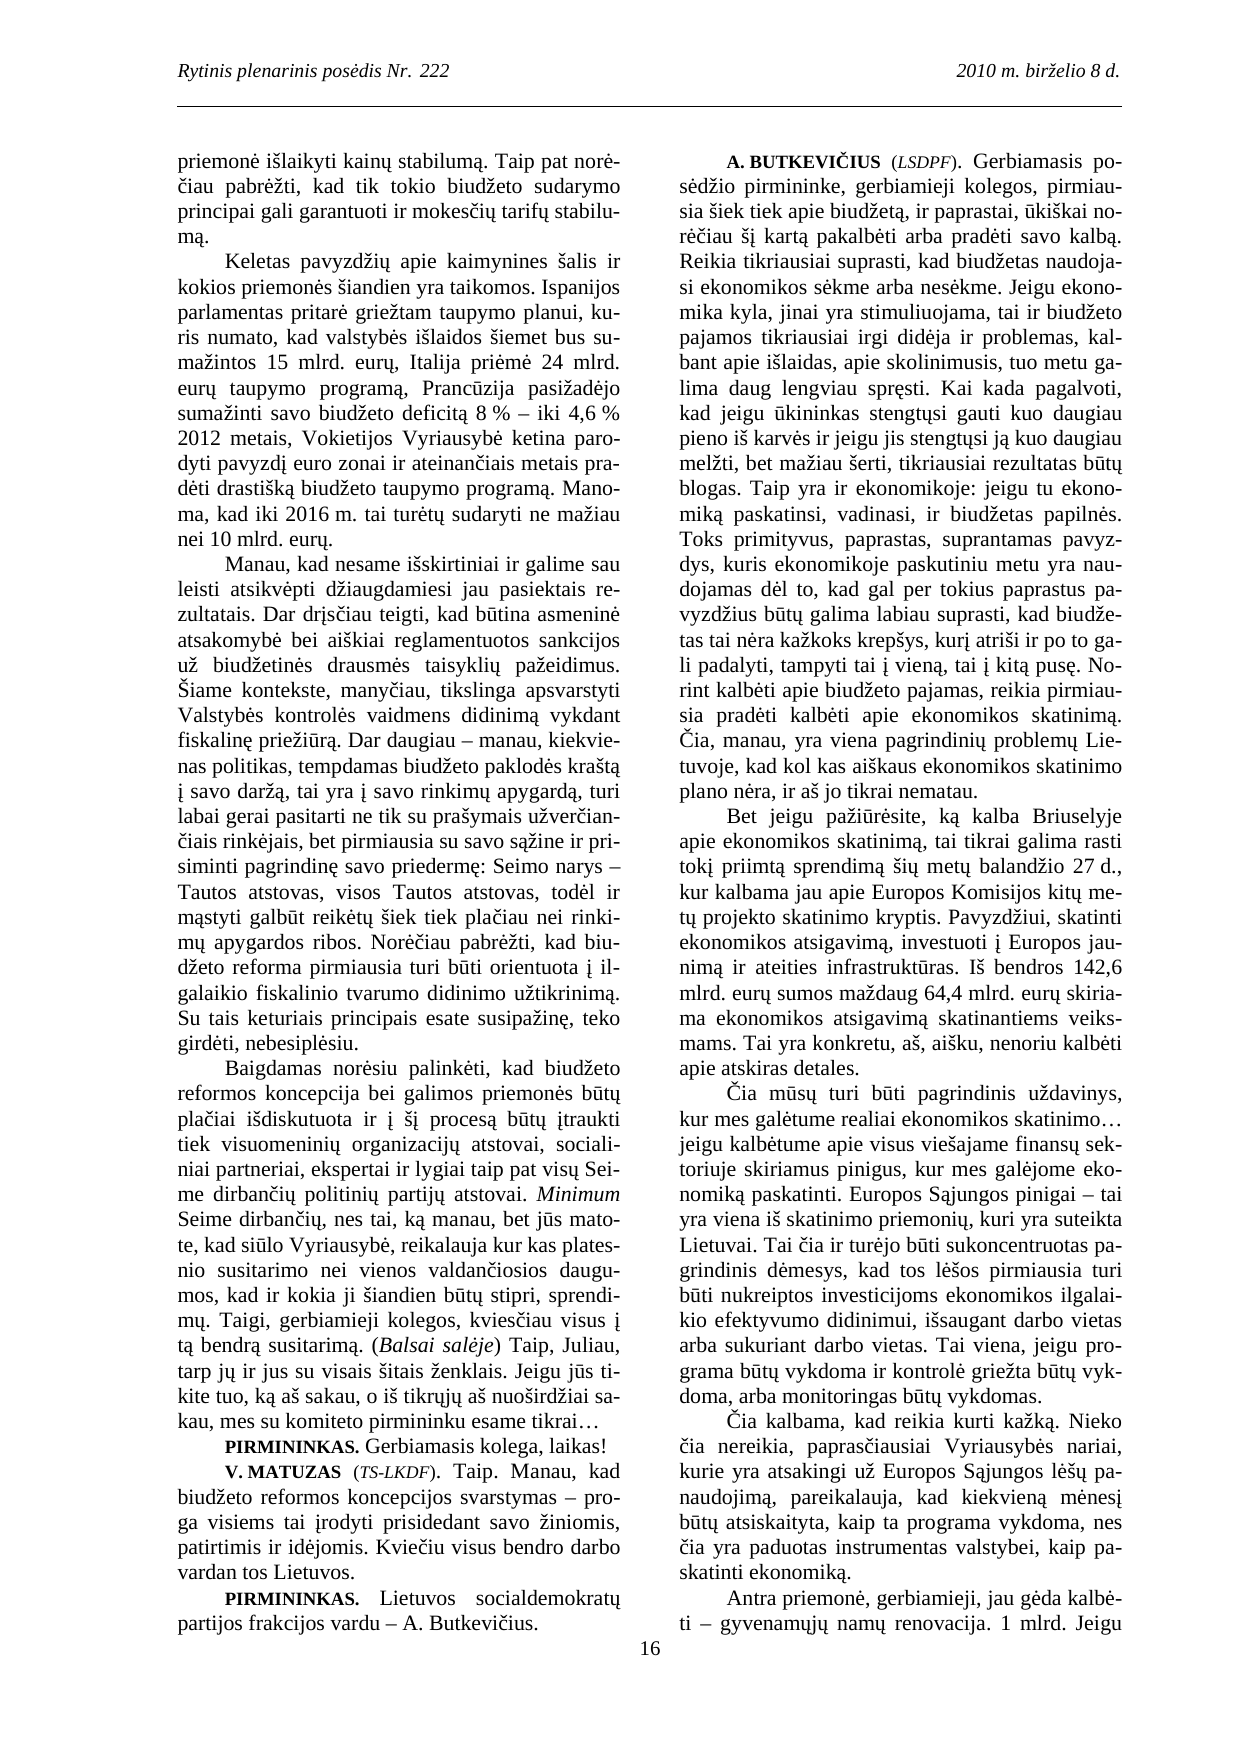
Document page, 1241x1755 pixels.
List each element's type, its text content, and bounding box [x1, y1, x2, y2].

text Čia mū­sų tu­ri bū­ti pa­grin­di­nis už­da­vi­nys, kur mes ga­lė­tu­me re­a­liai eko­no­mi­kos ska­ti­ni­mo… jei­gu kal­bė­tu­me apie vi­sus vie­ša­ja­me fi­nan­sų sek­to­riu­je ski­ria­mus pi­ni­gus, kur mes ga­lė­jo­me eko­no­mi­ką pa­ska­tin­ti. Eu­ro­pos Są­jun­gos pi­ni­gai – tai yra vie­na iš ska­ti­ni­mo prie­mo­nių, ku­ri yra su­teik­ta Lie­tu­vai. Tai čia ir tu­rė­jo bū­ti su­kon­cen­truo­tas pa­grin­di­nis dė­me­sys, kad tos lė­šos pir­miau­sia tu­ri bū­ti nu­kreip­tos in­ves­ti­ci­joms eko­no­mi­kos il­ga­lai­kio efek­ty­vu­mo di­di­ni­mui, iš­sau­gant dar­bo vie­tas ar­ba su­ku­riant dar­bo vie­tas. Tai vie­na, jei­gu pro­gra­ma bū­tų vyk­do­ma ir kon­tro­lė griež­ta bū­tų vyk­do­ma, ar­ba mo­ni­to­rin­gas bū­tų vyk­do­mas. [679, 1080, 1122, 1408]
text Baig­da­mas no­rė­siu pa­lin­kė­ti, kad biu­dže­to re­for­mos kon­cep­ci­ja bei ga­li­mos prie­mo­nės bū­tų pla­čiai iš­dis­ku­tuo­ta ir į šį pro­ce­są bū­tų įtrauk­ti tiek vi­suo­me­ni­nių or­ga­ni­za­ci­jų at­sto­vai, so­cia­li­niai part­ne­riai, eks­per­tai ir ly­giai taip pat vi­sų Sei­me dir­ban­čių po­li­ti­nių par­ti­jų at­sto­vai. Mi­ni­mum Sei­me dir­ban­čių, nes tai, ką ma­nau, bet jūs ma­to­te, kad siū­lo Vy­riau­sy­bė, rei­ka­lau­ja kur kas pla­tes­nio su­si­ta­ri­mo nei vie­nos val­dan­čio­sios dau­gu­mos, kad ir ko­kia ji šian­dien bū­tų stip­ri, spren­di­mų. Tai­gi, ger­bia­mie­ji ko­le­gos, kvies­čiau vi­sus į tą ben­drą su­si­ta­ri­mą. (Bal­sai sa­lė­je) Taip, Ju­liau, tarp jų ir jus su vi­sais ši­tais žen­klais. Jei­gu jūs ti­ki­te tuo, ką aš sa­kau, o iš tik­rų­jų aš nuo­šir­džiai sa­kau, mes su ko­mi­te­to pir­mi­nin­ku esa­me tik­rai… [177, 1055, 620, 1433]
text A. BUTKEVIČIUS (LSDPF). Ger­bia­ma­sis po­sė­džio pir­mi­nin­ke, ger­bia­mie­ji ko­le­gos, pir­miau­sia šiek tiek apie biu­dže­tą, ir pa­pras­tai, ūkiš­kai no­rė­čiau šį kar­tą pa­kal­bė­ti ar­ba pra­dė­ti sa­vo kal­bą. Rei­kia tik­riau­siai su­pras­ti, kad biu­dže­tas nau­do­ja­si eko­no­mi­kos sėk­me ar­ba ne­sėk­me. Jei­gu eko­no­mi­ka ky­la, ji­nai yra sti­mu­liuo­ja­ma, tai ir biu­dže­to pa­ja­mos tik­riau­siai ir­gi di­dė­ja ir pro­ble­mas, kal­bant apie iš­lai­das, apie sko­li­ni­mu­sis, tuo me­tu ga­li­ma daug leng­viau spręs­ti. Kai ka­da pa­gal­vo­ti, kad jei­gu ūki­nin­kas steng­tų­si gau­ti kuo dau­giau pie­no iš kar­vės ir jei­gu jis steng­tų­si ją kuo dau­giau melž­ti, bet ma­žiau šer­ti, tik­riau­siai re­zul­ta­tas bū­tų blo­gas. Taip yra ir eko­no­mi­ko­je: jei­gu tu eko­no­mi­ką pa­ska­tin­si, va­di­na­si, ir biu­dže­tas pa­pil­nės. Toks pri­mi­ty­vus, pa­pras­tas, su­pran­ta­mas pa­vyz­dys, ku­ris eko­no­mi­ko­je pas­ku­ti­niu me­tu yra nau­do­ja­mas dėl to, kad gal per to­kius pa­pras­tus pa­vyz­džius bū­tų ga­li­ma la­biau su­pras­ti, kad biu­dže­tas tai nė­ra kaž­koks krep­šys, ku­rį at­ri­ši ir po to ga­li pa­da­ly­ti, tam­py­ti tai į vie­ną, tai į ki­tą pu­sę. No­rint kal­bė­ti apie biu­dže­to pa­ja­mas, rei­kia pir­miau­sia pra­dė­ti kal­bė­ti apie eko­no­mi­kos ska­ti­ni­mą. Čia, ma­nau, yra vie­na pa­grin­di­nių pro­ble­mų Lie­tu­vo­je, kad kol kas aiš­kaus eko­no­mi­kos ska­ti­ni­mo pla­no nė­ra, ir aš jo tik­rai ne­ma­tau. [679, 148, 1122, 803]
text Ma­nau, kad ne­sa­me iš­skir­ti­niai ir ga­li­me sau leis­ti at­si­kvėp­ti džiaug­da­mie­si jau pa­siek­tais re­zul­ta­tais. Dar drįs­čiau teig­ti, kad bū­ti­na as­me­ni­nė at­sa­ko­my­bė bei aiš­kiai reg­la­men­tuo­tos sank­ci­jos už biu­dže­ti­nės draus­mės tai­syk­lių pa­žei­di­mus. Šia­me kon­teks­te, ma­ny­čiau, tiks­lin­ga ap­svars­ty­ti Vals­ty­bės kon­tro­lės vaid­mens di­di­ni­mą vyk­dant fis­ka­li­nę prie­žiū­rą. Dar dau­giau – ma­nau, kiek­vie­nas po­li­ti­kas, temp­da­mas biu­dže­to pa­klo­dės kraš­tą į sa­vo dar­žą, tai yra į sa­vo rin­ki­mų apy­gar­dą, tu­ri la­bai ge­rai pa­si­tar­ti ne tik su pra­šy­mais už­ver­čian­čiais rin­kė­jais, bet pir­miau­sia su sa­vo są­ži­ne ir pri­si­min­ti pa­grin­di­nę sa­vo prie­der­mę: Sei­mo na­rys – Tau­tos at­sto­vas, vi­sos Tau­tos at­sto­vas, to­dėl ir mąs­ty­ti gal­būt rei­kė­tų šiek tiek pla­čiau nei rin­ki­mų apy­gar­dos ri­bos. No­rė­čiau pa­brėž­ti, kad biu­dže­to re­for­ma pir­miau­sia tu­ri bū­ti orien­tuo­ta į il­ga­lai­kio fis­ka­li­nio tva­ru­mo di­di­ni­mo už­tik­ri­ni­mą. Su tais ke­tu­riais prin­ci­pais esa­te su­si­pa­ži­nę, te­ko gir­dė­ti, nebe­si­plė­siu. [177, 551, 620, 1055]
text prie­mo­nė iš­lai­ky­ti kai­nų sta­bi­lu­mą. Taip pat no­rė­čiau pa­brėž­ti, kad tik to­kio biu­dže­to su­da­ry­mo prin­ci­pai ga­li ga­ran­tuo­ti ir mo­kes­čių ta­ri­fų sta­bi­lu­mą. [177, 148, 620, 248]
text An­tra prie­mo­nė, ger­bia­mie­ji, jau gė­da kal­bė­ti – gy­ve­na­mų­jų na­mų re­no­va­ci­ja. 1 mlrd. Jei­gu [679, 1584, 1122, 1635]
text PIRMININKAS. Lie­tu­vos so­cial­de­mok­ra­tų par­ti­jos frak­ci­jos var­du – A. But­ke­vi­čius. [177, 1584, 620, 1635]
text V. MATUZAS (TS-LKDF). Taip. Ma­nau, kad biu­dže­to re­for­mos kon­cep­ci­jos svars­ty­mas – pro­ga vi­siems tai įro­dy­ti pri­si­de­dant sa­vo ži­nio­mis, pa­tir­ti­mis ir idė­jo­mis. Kvie­čiu vi­sus ben­dro dar­bo var­dan tos Lie­tu­vos. [177, 1458, 620, 1584]
text PIRMININKAS. Ger­bia­ma­sis ko­le­ga, lai­kas! [177, 1433, 620, 1458]
text Ke­le­tas pa­vyz­džių apie kai­my­ni­nes ša­lis ir ko­kios prie­mo­nės šian­dien yra tai­ko­mos. Is­pa­ni­jos par­la­men­tas pri­ta­rė griež­tam tau­py­mo pla­nui, ku­ris nu­ma­to, kad vals­ty­bės iš­lai­dos šie­met bus su­ma­žin­tos 15 mlrd. eu­rų, Ita­li­ja pri­ėmė 24 mlrd. eu­rų tau­py­mo pro­gra­mą, Pran­cū­zi­ja pa­si­ža­dė­jo su­ma­žin­ti sa­vo biu­dže­to de­fi­ci­tą 8 % – iki 4,6 % 2012 me­tais, Vo­kie­ti­jos Vy­riau­sy­bė ke­ti­na pa­ro­dy­ti pa­vyz­dį eu­ro zo­nai ir at­ei­nan­čiais me­tais pra­dė­ti dras­tiš­ką biu­dže­to tau­py­mo pro­gra­mą. Ma­no­ma, kad iki 2016 m. tai tu­rė­tų su­da­ry­ti ne ma­žiau nei 10 mlrd. eu­rų. [177, 248, 620, 551]
text Čia kal­ba­ma, kad rei­kia kur­ti kaž­ką. Nie­ko čia ne­rei­kia, pa­pras­čiau­siai Vy­riau­sy­bės na­riai, ku­rie yra at­sa­kin­gi už Eu­ro­pos Są­jun­gos lė­šų pa­nau­do­ji­mą, pa­rei­ka­lau­ja, kad kiek­vie­ną mė­ne­sį bū­tų at­si­skai­ty­ta, kaip ta pro­gra­ma vyk­do­ma, nes čia yra pa­duo­tas in­stru­men­tas vals­ty­bei, kaip pa­ska­tin­ti eko­no­mi­ką. [679, 1408, 1122, 1584]
text Bet jei­gu pa­žiū­rė­si­te, ką kal­ba Briu­se­ly­je apie eko­no­mi­kos ska­ti­ni­mą, tai tik­rai ga­li­ma ras­ti to­kį pri­im­tą spren­di­mą šių me­tų ba­lan­džio 27 d., kur kal­ba­ma jau apie Eu­ro­pos Ko­mi­si­jos ki­tų me­tų pro­jek­to ska­ti­ni­mo kryp­tis. Pa­vyz­džiui, ska­tin­ti eko­no­mi­kos at­si­ga­vi­mą, in­ves­tuo­ti į Eu­ro­pos jau­ni­mą ir at­ei­ties in­fra­struk­tū­ras. Iš ben­dros 142,6 mlrd. eu­rų su­mos maž­daug 64,4 mlrd. eu­rų ski­ria­ma eko­no­mi­kos at­si­ga­vi­mą ska­ti­nan­tiems veiks­mams. Tai yra kon­kre­tu, aš, aiš­ku, ne­no­riu kal­bė­ti apie at­ski­ras de­ta­les. [679, 803, 1122, 1080]
